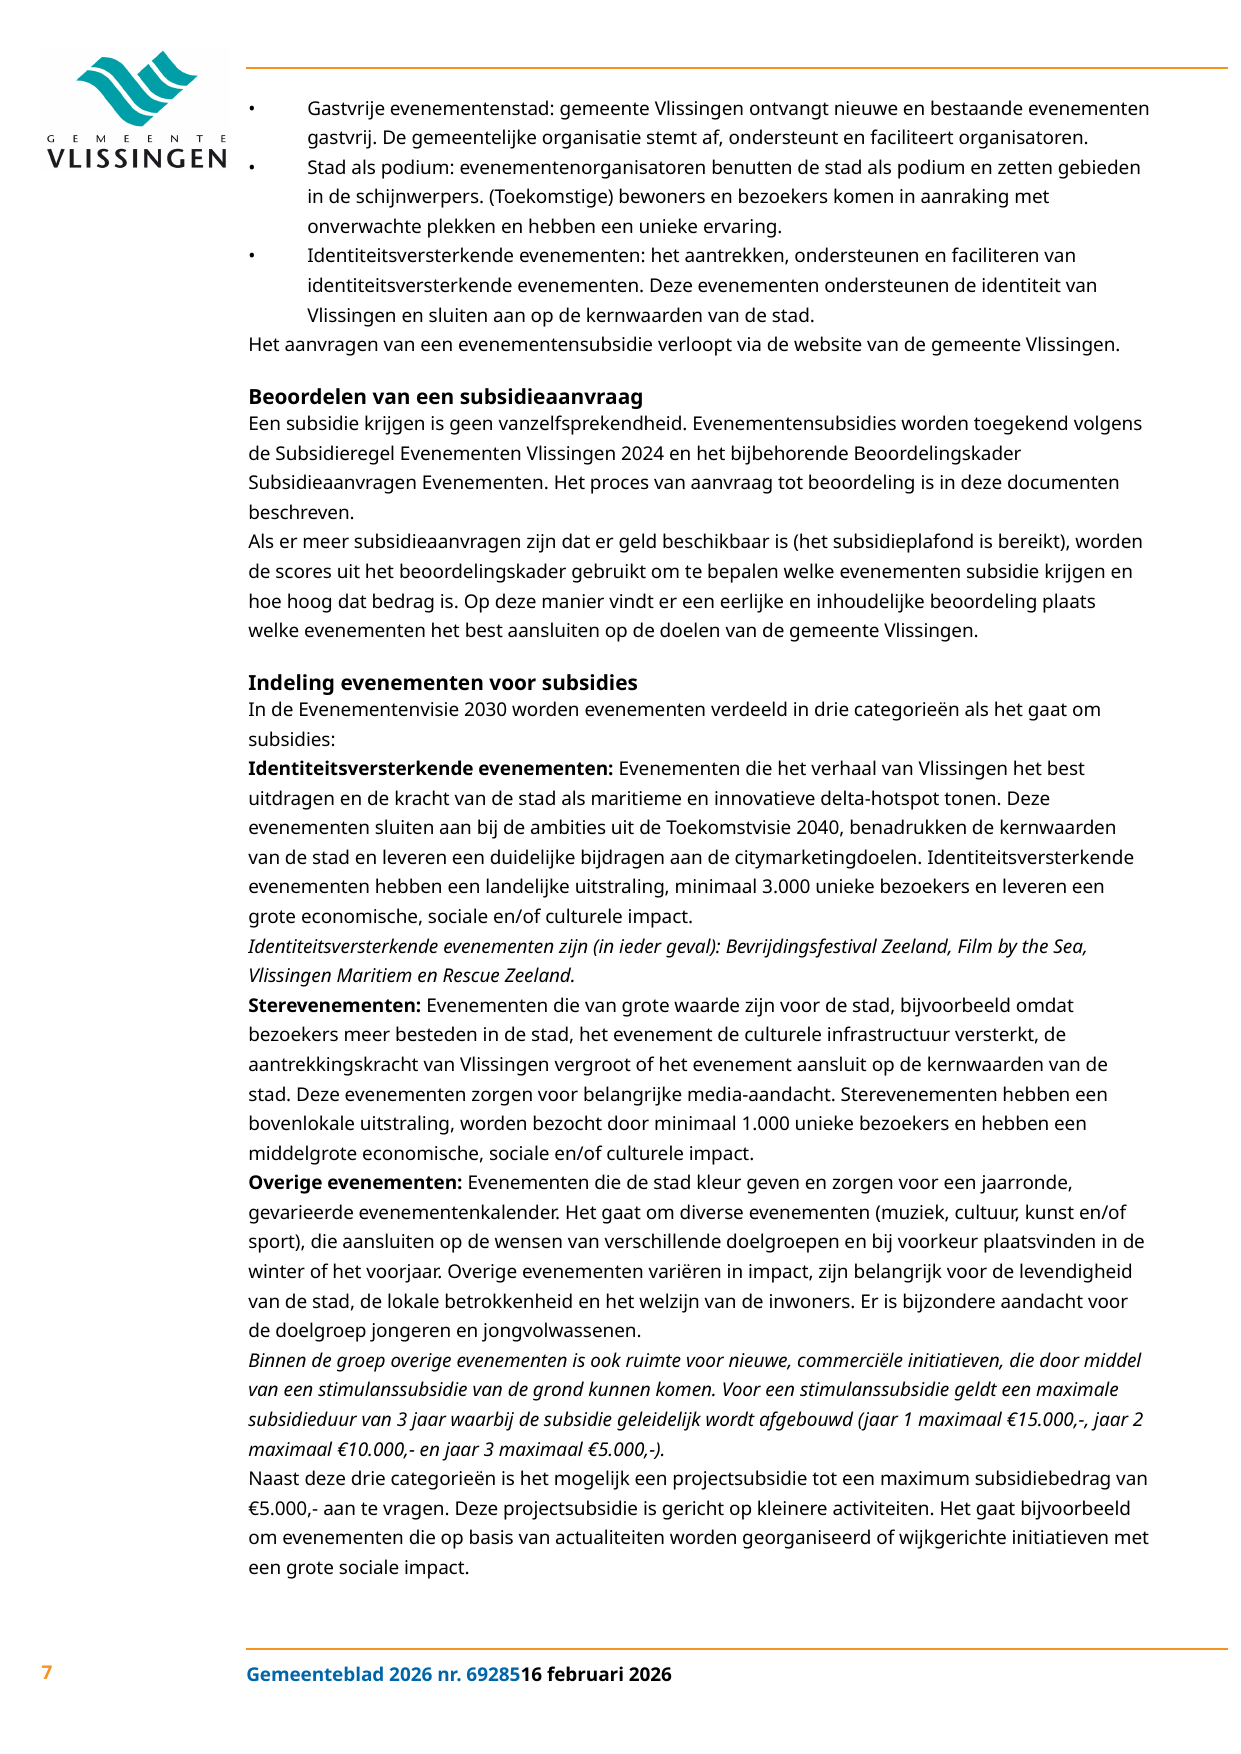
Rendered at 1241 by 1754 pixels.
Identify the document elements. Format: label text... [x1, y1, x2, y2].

list Gastvrije evenementenstad: gemeente Vlissingen ontvangt nieuwe en bestaande evenementen gastvrij. De gemeentelijke organisatie stemt af, ondersteunt en faciliteert organisatoren. [248, 95, 1152, 150]
text Naast deze drie categorieën is het mogelijk een projectsubsidie tot een maximum subsidiebedrag van €5.000,- aan te vragen. Deze projectsubsidie is gericht op kleinere activiteiten. Het gaat bijvoorbeeld om evenementen die op basis van actualiteiten worden georganiseerd of wijkgerichte initiatieven met een grote sociale impact. [248, 1465, 1152, 1580]
text Indeling evenementen voor subsidies [248, 668, 1152, 696]
text Het aanvragen van een evenementensubsidie verloopt via de website van de gemeente Vlissingen. [248, 331, 1152, 357]
text Beoordelen van een subsidieaanvraag [248, 382, 1152, 410]
text Sterevenementen: Evenementen die van grote waarde zijn voor de stad, bijvoorbeeld omdat bezoekers meer besteden in de stad, het evenement de culturele infrastructuur versterkt, de aantrekkingskracht van Vlissingen vergroot of het evenement aansluit op de kernwaarden van de stad. Deze evenementen zorgen voor belangrijke media-aandacht. Sterevenementen hebben een bovenlokale uitstraling, worden bezocht door minimaal 1.000 unieke bezoekers en hebben een middelgrote economische, sociale en/of culturele impact. [248, 992, 1152, 1166]
text Als er meer subsidieaanvragen zijn dat er geld beschikbaar is (het subsidieplafond is bereikt), worden de scores uit het beoordelingskader gebruikt om te bepalen welke evenementen subsidie krijgen en hoe hoog dat bedrag is. Op deze manier vindt er een eerlijke en inhoudelijke beoordeling plaats welke evenementen het best aansluiten op de doelen van de gemeente Vlissingen. [248, 529, 1152, 643]
list Stad als podium: evenementenorganisatoren benutten de stad als podium en zetten gebieden in de schijnwerpers. (Toekomstige) bewoners en bezoekers komen in aanraking met onverwachte plekken en hebben een unieke ervaring. [248, 154, 1152, 239]
picture [41, 47, 231, 172]
text Identiteitsversterkende evenementen: Evenementen die het verhaal van Vlissingen het best uitdragen en de kracht van de stad als maritieme en innovatieve delta-hotspot tonen. Deze evenementen sluiten aan bij de ambities uit de Toekomstvisie 2040, benadrukken de kernwaarden van de stad en leveren een duidelijke bijdragen aan de citymarketingdoelen. Identiteitsversterkende evenementen hebben een landelijke uitstraling, minimaal 3.000 unieke bezoekers en leveren een grote economische, sociale en/of culturele impact. [248, 755, 1152, 929]
text In de Evenementenvisie 2030 worden evenementen verdeeld in drie categorieën als het gaat om subsidies: [248, 696, 1152, 752]
list Identiteitsversterkende evenementen: het aantrekken, ondersteunen en faciliteren van identiteitsversterkende evenementen. Deze evenementen ondersteunen de identiteit van Vlissingen en sluiten aan op de kernwaarden van de stad. [248, 243, 1152, 328]
text Overige evenementen: Evenementen die de stad kleur geven en zorgen voor een jaarronde, gevarieerde evenementenkalender. Het gaat om diverse evenementen (muziek, cultuur, kunst en/of sport), die aansluiten op de wensen van verschillende doelgroepen en bij voorkeur plaatsvinden in de winter of het voorjaar. Overige evenementen variëren in impact, zijn belangrijk voor de levendigheid van de stad, de lokale betrokkenheid en het welzijn van de inwoners. Er is bijzondere aandacht voor de doelgroep jongeren en jongvolwassenen. [248, 1169, 1152, 1343]
text Identiteitsversterkende evenementen zijn (in ieder geval): Bevrijdingsfestival Zeeland, Film by the Sea, Vlissingen Maritiem en Rescue Zeeland. [248, 933, 1152, 988]
text Een subsidie krijgen is geen vanzelfsprekendheid. Evenementensubsidies worden toegekend volgens de Subsidieregel Evenementen Vlissingen 2024 en het bijbehorende Beoordelingskader Subsidieaanvragen Evenementen. Het proces van aanvraag tot beoordeling is in deze documenten beschreven. [248, 410, 1152, 525]
text Binnen de groep overige evenementen is ook ruimte voor nieuwe, commerciële initiatieven, die door middel van een stimulanssubsidie van de grond kunnen komen. Voor een stimulanssubsidie geldt een maximale subsidieduur van 3 jaar waarbij de subsidie geleidelijk wordt afgebouwd (jaar 1 maximaal €15.000,-, jaar 2 maximaal €10.000,- en jaar 3 maximaal €5.000,-). [248, 1347, 1152, 1462]
